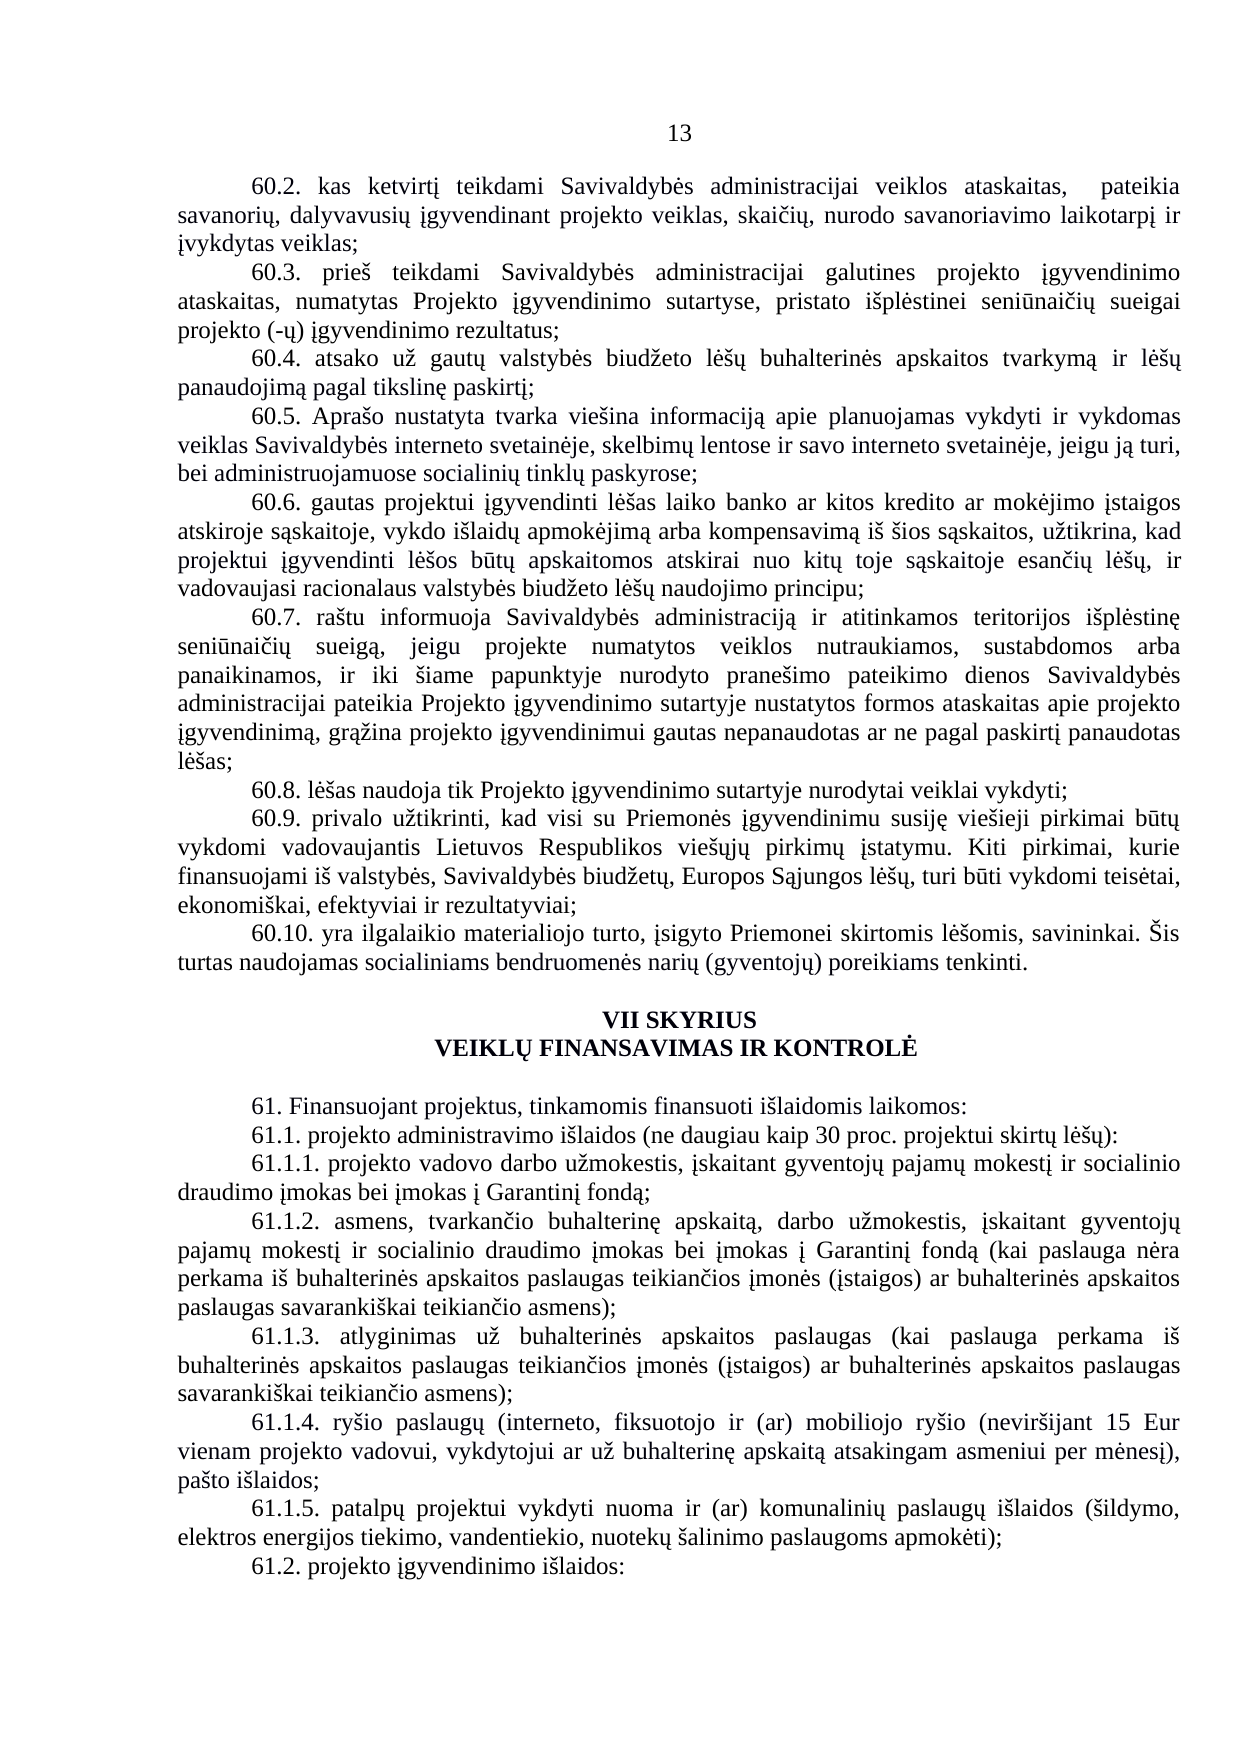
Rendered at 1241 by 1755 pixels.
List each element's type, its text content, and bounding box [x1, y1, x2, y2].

text 61.1.2. asmens, tvarkančio buhalterinę apskaitą, darbo užmokestis, įskaitant gyventojų pajamų mokestį ir socialinio draudimo įmokas bei įmokas į Garantinį fondą (kai paslauga nėra perkama iš buhalterinės apskaitos paslaugas teikiančios įmonės (įstaigos) ar buhalterinės apskaitos paslaugas savarankiškai teikiančio asmens); [177, 1206, 1181, 1321]
text VEIKLŲ FINANSAVIMAS IR KONTROLĖ [177, 1033, 1181, 1062]
text 60.5. Aprašo nustatyta tvarka viešina informaciją apie planuojamas vykdyti ir vykdomas veiklas Savivaldybės interneto svetainėje, skelbimų lentose ir savo interneto svetainėje, jeigu ją turi, bei administruojamuose socialinių tinklų paskyrose; [177, 401, 1181, 487]
text 61.1. projekto administravimo išlaidos (ne daugiau kaip 30 proc. projektui skirtų lėšų): [177, 1120, 1181, 1148]
text 61.1.1. projekto vadovo darbo užmokestis, įskaitant gyventojų pajamų mokestį ir socialinio draudimo įmokas bei įmokas į Garantinį fondą; [177, 1148, 1181, 1206]
text 60.7. raštu informuoja Savivaldybės administraciją ir atitinkamos teritorijos išplėstinę seniūnaičių sueigą, jeigu projekte numatytos veiklos nutraukiamos, sustabdomos arba panaikinamos, ir iki šiame papunktyje nurodyto pranešimo pateikimo dienos Savivaldybės administracijai pateikia Projekto įgyvendinimo sutartyje nustatytos formos ataskaitas apie projekto įgyvendinimą, grąžina projekto įgyvendinimui gautas nepanaudotas ar ne pagal paskirtį panaudotas lėšas; [177, 602, 1181, 775]
text 60.8. lėšas naudoja tik Projekto įgyvendinimo sutartyje nurodytai veiklai vykdyti; [177, 775, 1181, 803]
text 60.4. atsako už gautų valstybės biudžeto lėšų buhalterinės apskaitos tvarkymą ir lėšų panaudojimą pagal tikslinę paskirtį; [177, 343, 1181, 401]
text 61.2. projekto įgyvendinimo išlaidos: [177, 1551, 1181, 1580]
text 60.10. yra ilgalaikio materialiojo turto, įsigyto Priemonei skirtomis lėšomis, savininkai. Šis turtas naudojamas socialiniams bendruomenės narių (gyventojų) poreikiams tenkinti. [177, 918, 1181, 976]
text 60.3. prieš teikdami Savivaldybės administracijai galutines projekto įgyvendinimo ataskaitas, numatytas Projekto įgyvendinimo sutartyse, pristato išplėstinei seniūnaičių sueigai projekto (-ų) įgyvendinimo rezultatus; [177, 257, 1181, 343]
text 61.1.3. atlyginimas už buhalterinės apskaitos paslaugas (kai paslauga perkama iš buhalterinės apskaitos paslaugas teikiančios įmonės (įstaigos) ar buhalterinės apskaitos paslaugas savarankiškai teikiančio asmens); [177, 1321, 1181, 1407]
text 60.2. kas ketvirtį teikdami Savivaldybės administracijai veiklos ataskaitas, pateikia savanorių, dalyvavusių įgyvendinant projekto veiklas, skaičių, nurodo savanoriavimo laikotarpį ir įvykdytas veiklas; [177, 171, 1181, 257]
text 61.1.4. ryšio paslaugų (interneto, fiksuotojo ir (ar) mobiliojo ryšio (neviršijant 15 Eur vienam projekto vadovui, vykdytojui ar už buhalterinę apskaitą atsakingam asmeniui per mėnesį), pašto išlaidos; [177, 1407, 1181, 1493]
text 61.1.5. patalpų projektui vykdyti nuoma ir (ar) komunalinių paslaugų išlaidos (šildymo, elektros energijos tiekimo, vandentiekio, nuotekų šalinimo paslaugoms apmokėti); [177, 1493, 1181, 1551]
text 60.6. gautas projektui įgyvendinti lėšas laiko banko ar kitos kredito ar mokėjimo įstaigos atskiroje sąskaitoje, vykdo išlaidų apmokėjimą arba kompensavimą iš šios sąskaitos, užtikrina, kad projektui įgyvendinti lėšos būtų apskaitomos atskirai nuo kitų toje sąskaitoje esančių lėšų, ir vadovaujasi racionalaus valstybės biudžeto lėšų naudojimo principu; [177, 487, 1181, 602]
text 61. Finansuojant projektus, tinkamomis finansuoti išlaidomis laikomos: [177, 1091, 1181, 1120]
text 60.9. privalo užtikrinti, kad visi su Priemonės įgyvendinimu susiję viešieji pirkimai būtų vykdomi vadovaujantis Lietuvos Respublikos viešųjų pirkimų įstatymu. Kiti pirkimai, kurie finansuojami iš valstybės, Savivaldybės biudžetų, Europos Sąjungos lėšų, turi būti vykdomi teisėtai, ekonomiškai, efektyviai ir rezultatyviai; [177, 803, 1181, 918]
text VII SKYRIUS [177, 1005, 1181, 1033]
